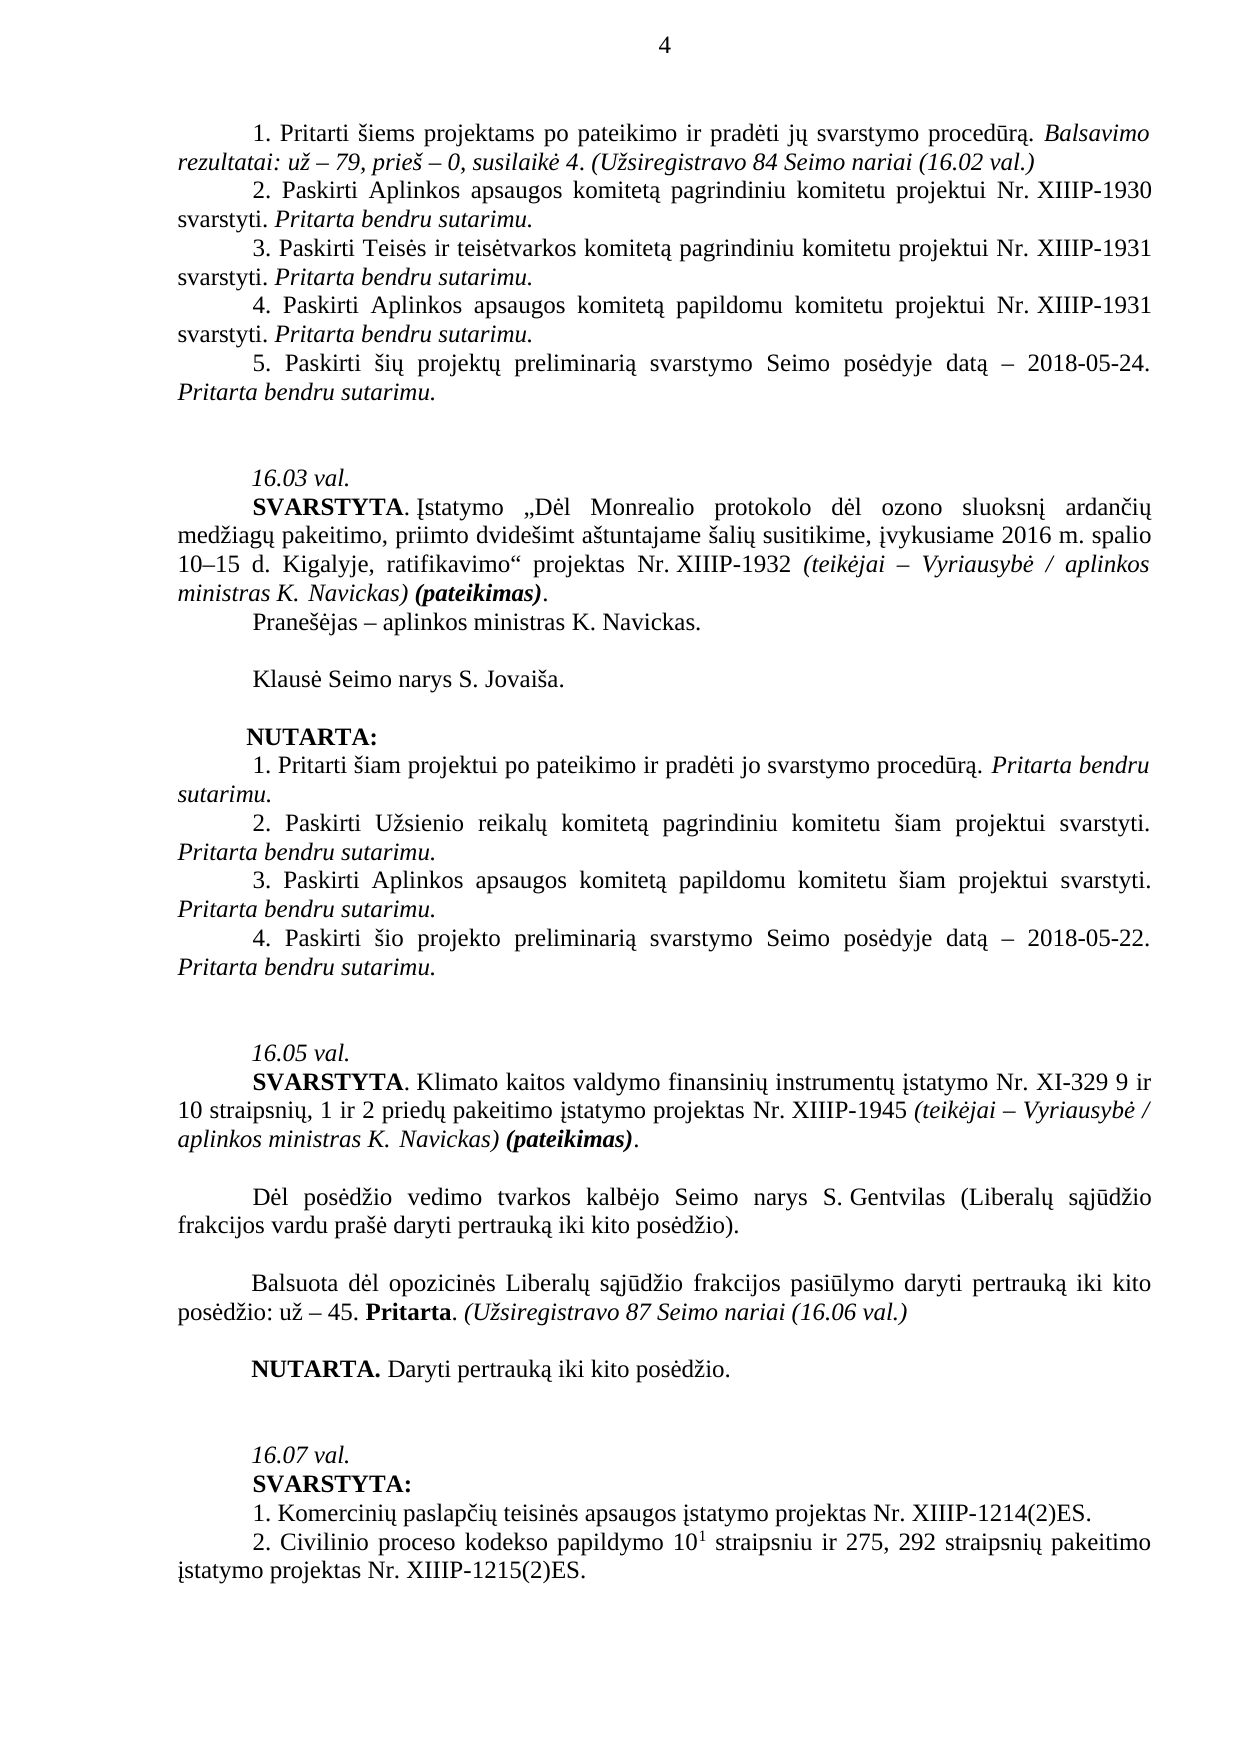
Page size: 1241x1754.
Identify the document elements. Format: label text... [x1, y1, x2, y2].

text NUTARTA. Daryti pertrauką iki kito posėdžio. [177, 1354, 1152, 1383]
text 2. Paskirti Užsienio reikalų komitetą pagrindiniu komitetu šiam projektui svarstyti. Pritarta bendru sutarimu. [177, 808, 1152, 866]
text 16.03 val. [177, 463, 1152, 492]
text 5. Paskirti šių projektų preliminarią svarstymo Seimo posėdyje datą – 2018-05-24. Pritarta bendru sutarimu. [177, 348, 1152, 406]
text 3. Paskirti Aplinkos apsaugos komitetą papildomu komitetu šiam projektui svarstyti. Pritarta bendru sutarimu. [177, 866, 1152, 923]
text Klausė Seimo narys S. Jovaiša. [177, 664, 1152, 693]
text SVARSTYTA: [177, 1469, 1152, 1498]
text 2. Paskirti Aplinkos apsaugos komitetą pagrindiniu komitetu projektui Nr. XIIIP-1930 svarstyti. Pritarta bendru sutarimu. [177, 176, 1152, 233]
text 4. Paskirti šio projekto preliminarią svarstymo Seimo posėdyje datą – 2018-05-22. Pritarta bendru sutarimu. [177, 923, 1152, 981]
text Balsuota dėl opozicinės Liberalų sąjūdžio frakcijos pasiūlymo daryti pertrauką iki kito posėdžio: už – 45. Pritarta. (Užsiregistravo 87 Seimo nariai (16.06 val.) [177, 1268, 1152, 1326]
text Pranešėjas – aplinkos ministras K. Navickas. [177, 607, 1152, 636]
text Dėl posėdžio vedimo tvarkos kalbėjo Seimo narys S. Gentvilas (Liberalų sąjūdžio frakcijos vardu prašė daryti pertrauką iki kito posėdžio). [177, 1182, 1152, 1239]
text 3. Paskirti Teisės ir teisėtvarkos komitetą pagrindiniu komitetu projektui Nr. XIIIP-1931 svarstyti. Pritarta bendru sutarimu. [177, 233, 1152, 291]
text 1. Pritarti šiam projektui po pateikimo ir pradėti jo svarstymo procedūrą. Pritarta bendru sutarimu. [177, 751, 1152, 808]
text SVARSTYTA. Klimato kaitos valdymo finansinių instrumentų įstatymo Nr. XI-329 9 ir 10 straipsnių, 1 ir 2 priedų pakeitimo įstatymo projektas Nr. XIIIP-1945 (teikėjai – Vyriausybė / aplinkos ministras K. Navickas) (pateikimas). [177, 1067, 1152, 1153]
text 1. Komercinių paslapčių teisinės apsaugos įstatymo projektas Nr. XIIIP-1214(2)ES. [177, 1498, 1152, 1527]
text 16.05 val. [177, 1038, 1152, 1067]
text 2. Civilinio proceso kodekso papildymo 101 straipsniu ir 275, 292 straipsnių pakeitimo įstatymo projektas Nr. XIIIP-1215(2)ES. [177, 1527, 1152, 1584]
text 1. Pritarti šiems projektams po pateikimo ir pradėti jų svarstymo procedūrą. Balsavimo rezultatai: už – 79, prieš – 0, susilaikė 4. (Užsiregistravo 84 Seimo nariai (16.02 val.) [177, 118, 1152, 176]
text 4. Paskirti Aplinkos apsaugos komitetą papildomu komitetu projektui Nr. XIIIP-1931 svarstyti. Pritarta bendru sutarimu. [177, 291, 1152, 348]
text NUTARTA: [177, 722, 1152, 751]
text SVARSTYTA. Įstatymo „Dėl Monrealio protokolo dėl ozono sluoksnį ardančių medžiagų pakeitimo, priimto dvidešimt aštuntajame šalių susitikime, įvykusiame 2016 m. spalio 10–15 d. Kigalyje, ratifikavimo“ projektas Nr. XIIIP-1932 (teikėjai – Vyriausybė / aplinkos ministras K. Navickas) (pateikimas). [177, 492, 1152, 607]
text 16.07 val. [177, 1441, 1152, 1469]
